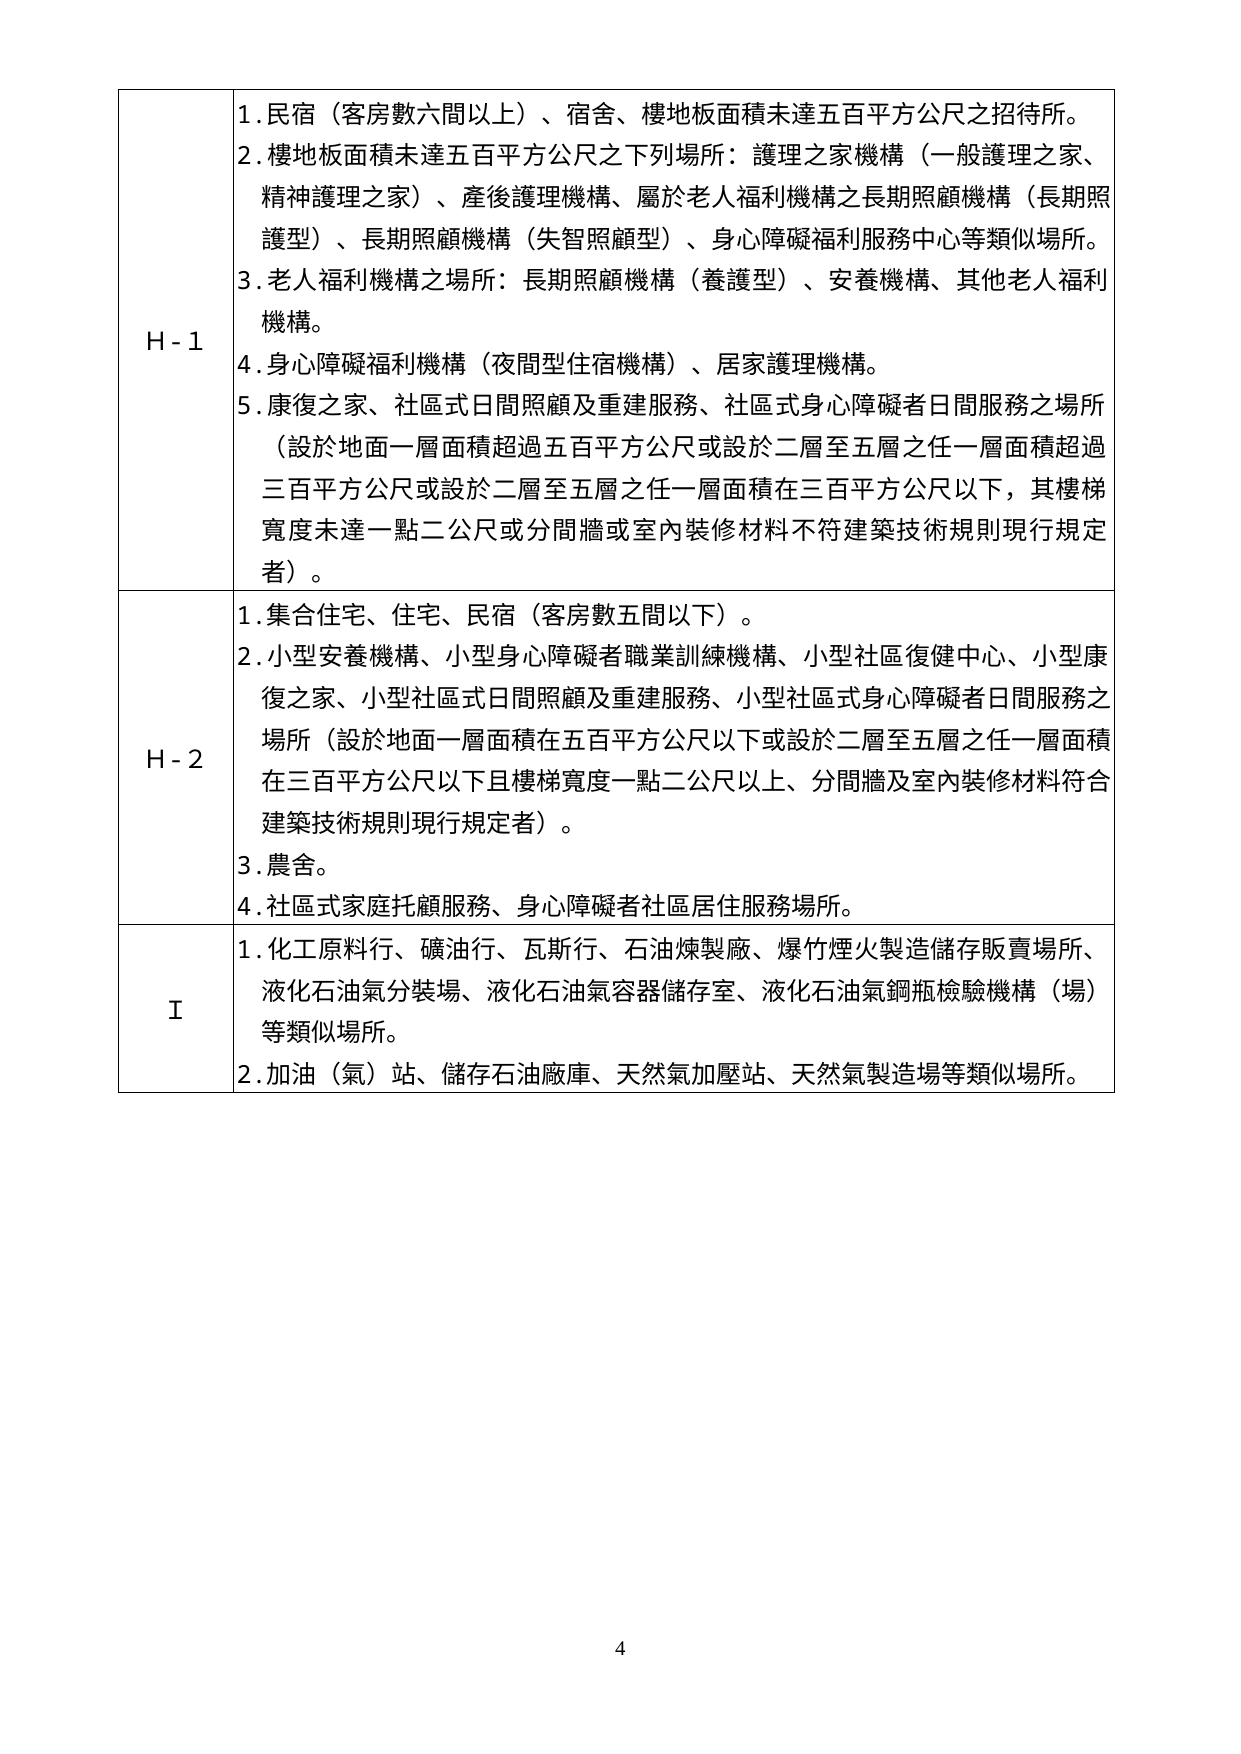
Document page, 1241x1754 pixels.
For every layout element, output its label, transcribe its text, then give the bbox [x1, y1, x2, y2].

table_cell 1.集合住宅、住宅、民宿（客房數五間以下）。 2.小型安養機構、小型身心障礙者職業訓練機構、小型社區復健中心、小型康復之家、小型社區式日間照顧及重建服務、小型社區式身心障礙者日間服務之場所（設於地面一層面積在五百平方公尺以下或設於二層至五層之任一層面積在三百平方公尺以下且樓梯寬度一點二公尺以上、分間牆及室內裝修材料符合建築技術規則現行規定者）。 3.農舍。 4.社區式家庭托顧服務、身心障礙者社區居住服務場所。 [234, 591, 1114, 924]
table_cell Ｈ-２ [119, 591, 233, 924]
table_cell Ｈ-１ [119, 90, 233, 590]
table_cell 1.化工原料行、礦油行、瓦斯行、石油煉製廠、爆竹煙火製造儲存販賣場所、液化石油氣分裝場、液化石油氣容器儲存室、液化石油氣鋼瓶檢驗機構（場）等類似場所。 2.加油（氣）站、儲存石油廠庫、天然氣加壓站、天然氣製造場等類似場所。 [234, 925, 1114, 1092]
table_cell 1.民宿（客房數六間以上）、宿舍、樓地板面積未達五百平方公尺之招待所。 2.樓地板面積未達五百平方公尺之下列場所：護理之家機構（一般護理之家、精神護理之家）、產後護理機構、屬於老人福利機構之長期照顧機構（長期照護型）、長期照顧機構（失智照顧型）、身心障礙福利服務中心等類似場所。 3.老人福利機構之場所：長期照顧機構（養護型）、安養機構、其他老人福利機構。 4.身心障礙福利機構（夜間型住宿機構）、居家護理機構。 5.康復之家、社區式日間照顧及重建服務、社區式身心障礙者日間服務之場所（設於地面一層面積超過五百平方公尺或設於二層至五層之任一層面積超過三百平方公尺或設於二層至五層之任一層面積在三百平方公尺以下，其樓梯寬度未達一點二公尺或分間牆或室內裝修材料不符建築技術規則現行規定者）。 [234, 90, 1114, 590]
table_cell Ｉ [119, 925, 233, 1092]
